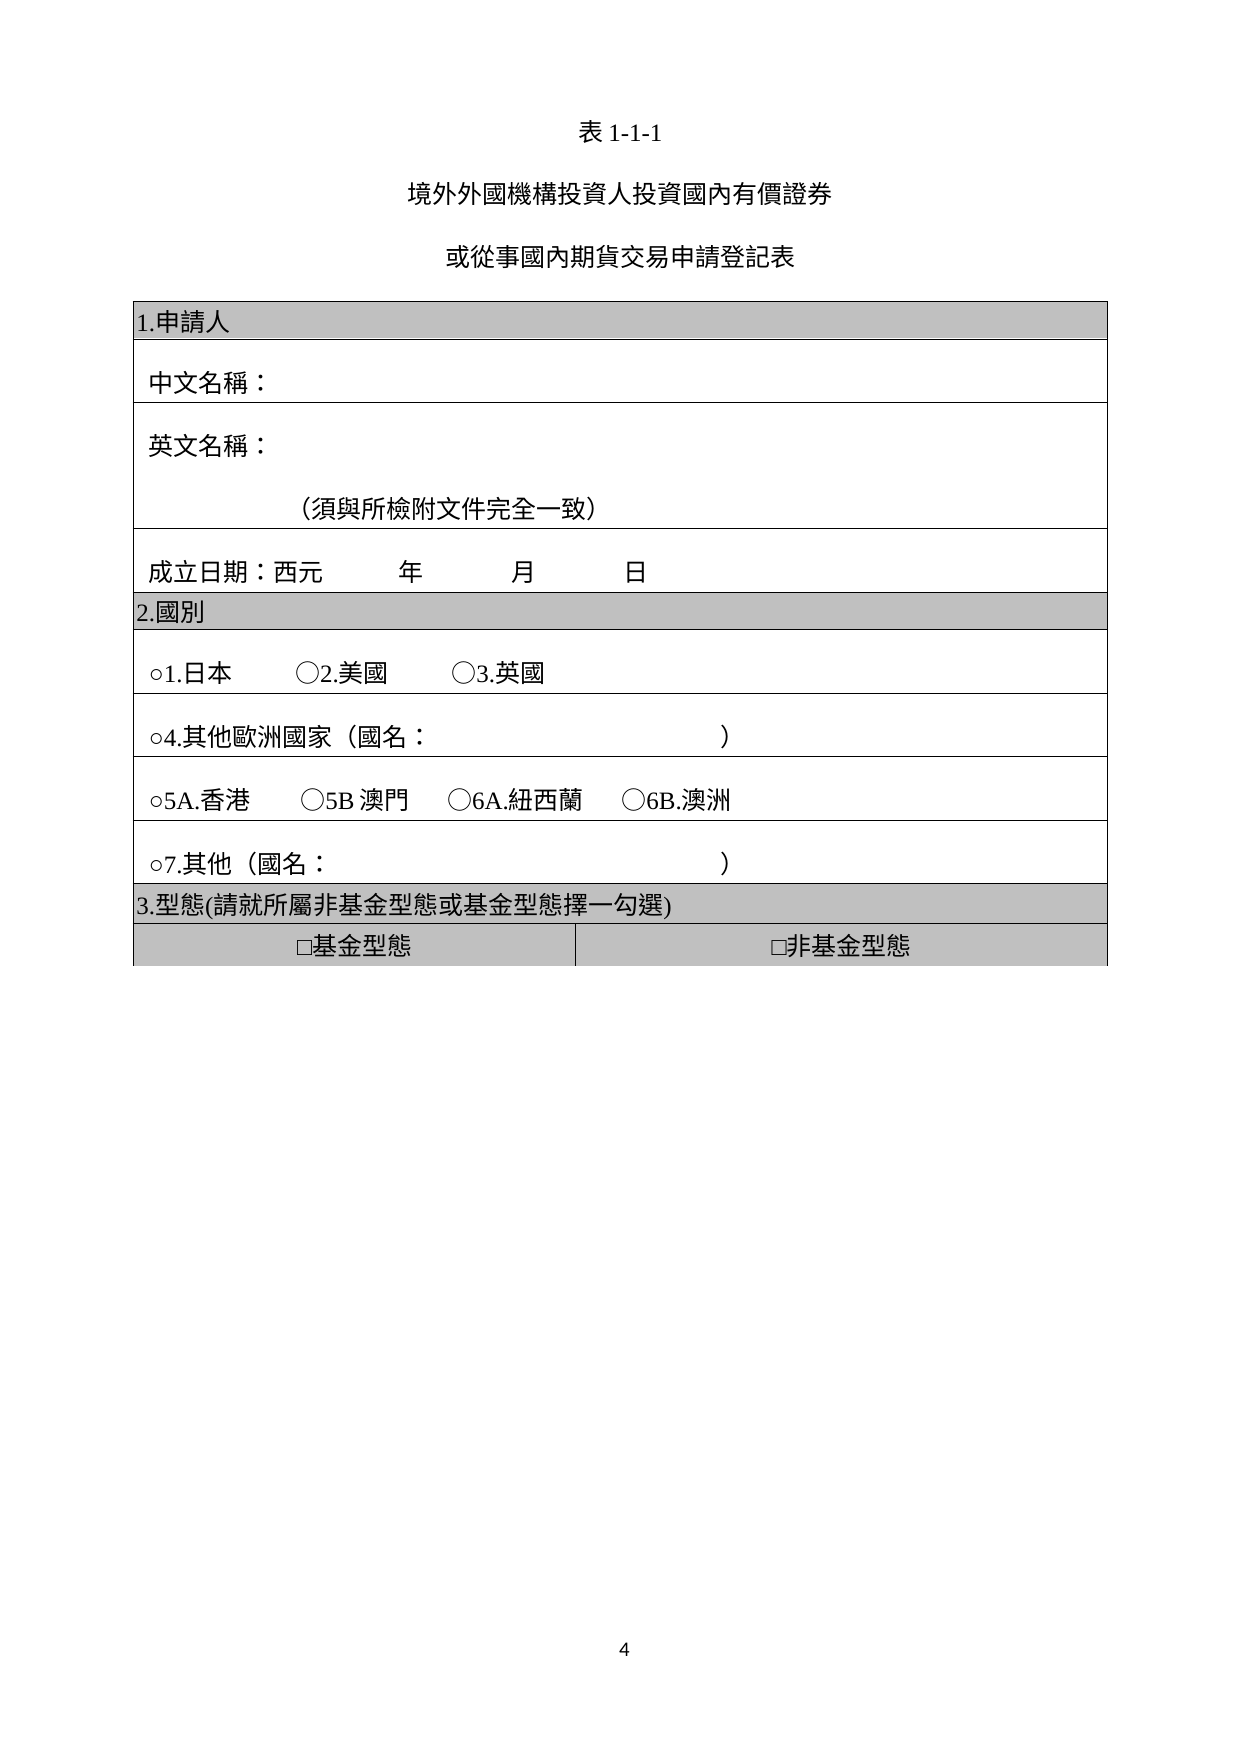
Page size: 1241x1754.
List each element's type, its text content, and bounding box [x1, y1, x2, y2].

table_cell ○4.其他歐洲國家（國名： ） [134, 694, 1107, 756]
table_cell 英文名稱： （須與所檢附文件完全一致） [134, 403, 1107, 528]
table_cell 2.國別 [134, 593, 1107, 629]
text 或從事國內期貨交易申請登記表 [118, 214, 1122, 276]
table_header 1.申請人 [134, 302, 1107, 338]
text 境外外國機構投資人投資國內有價證券 [118, 151, 1122, 214]
table_cell □基金型態 [134, 924, 575, 966]
table_cell ○5A.香港 ○5B澳門 ○6A.紐西蘭 ○6B.澳洲 [134, 757, 1107, 819]
table_cell □非基金型態 [576, 924, 1107, 966]
table_cell 3.型態(請就所屬非基金型態或基金型態擇一勾選) [134, 884, 1107, 923]
text 表1-1-1 [118, 89, 1122, 151]
table_cell 中文名稱： [134, 340, 1107, 402]
table_cell 成立日期：西元 年 月 日 [134, 529, 1107, 592]
table_cell ○1.日本 ○2.美國 ○3.英國 [134, 630, 1107, 692]
table_cell ○7.其他（國名： ） [134, 821, 1107, 883]
